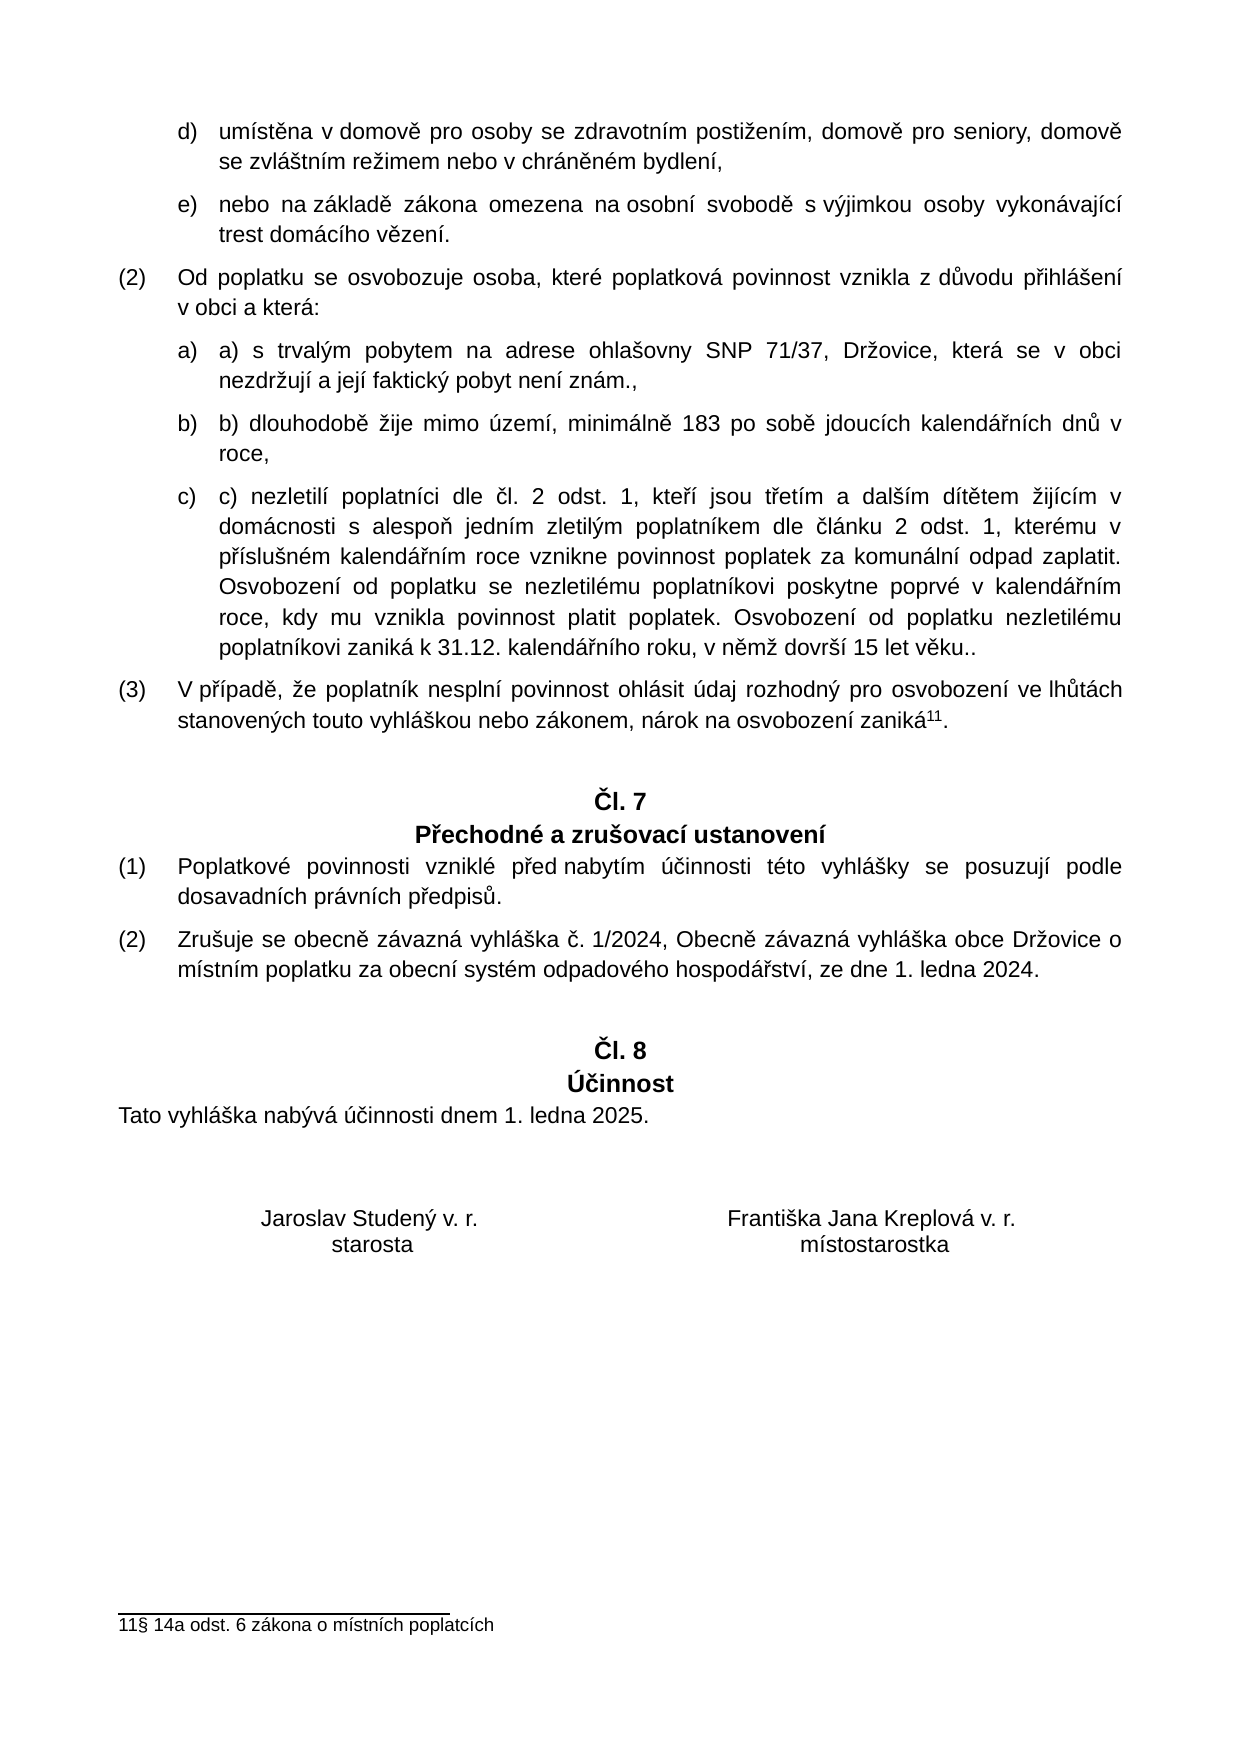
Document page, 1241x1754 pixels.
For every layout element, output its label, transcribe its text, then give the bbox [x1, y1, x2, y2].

list § 14a odst. 6 zákona o místních poplatcích [118, 1614, 1122, 1635]
subtitle Čl. 7 Přechodné a zrušovací ustanovení [118, 787, 1122, 849]
list nebo na základě zákona omezena na osobní svobodě s výjimkou osoby vykonávající trest domácího vězení. [177, 191, 1122, 248]
table_header Jaroslav Studený v. r. starosta [118, 1145, 620, 1263]
text Tato vyhláška nabývá účinnosti dnem 1. ledna 2025. [118, 1102, 1122, 1129]
list Poplatkové povinnosti vzniklé před nabytím účinnosti této vyhlášky se posuzují podle dosavadních právních předpisů. [118, 853, 1122, 909]
list Od poplatku se osvobozuje osoba, které poplatková povinnost vznikla z důvodu přihlášení v obci a která: [118, 264, 1122, 321]
list a) s trvalým pobytem na adrese ohlašovny SNP 71/37, Držovice, která se v obci nezdržují a její faktický pobyt není znám., [177, 337, 1122, 393]
table_cell [118, 1263, 620, 1381]
table_header Františka Jana Kreplová v. r. místostarostka [620, 1145, 1122, 1263]
subtitle Čl. 8 Účinnost [118, 1036, 1122, 1098]
table_cell [620, 1263, 1122, 1381]
list Zrušuje se obecně závazná vyhláška č. 1/2024, Obecně závazná vyhláška obce Držovice o místním poplatku za obecní systém odpadového hospodářství, ze dne 1. ledna 2024. [118, 926, 1122, 982]
list b) dlouhodobě žije mimo území, minimálně 183 po sobě jdoucích kalendářních dnů v roce, [177, 410, 1122, 466]
list c) nezletilí poplatníci dle čl. 2 odst. 1, kteří jsou třetím a dalším dítětem žijícím v domácnosti s alespoň jedním zletilým poplatníkem dle článku 2 odst. 1, kterému v příslušném kalendářním roce vznikne povinnost poplatek za komunální odpad zaplatit. Osvobození od poplatku se nezletilému poplatníkovi poskytne poprvé v kalendářním roce, kdy mu vznikla povinnost platit poplatek. Osvobození od poplatku nezletilému poplatníkovi zaniká k 31.12. kalendářního roku, v němž dovrší 15 let věku.. [177, 483, 1122, 660]
list umístěna v domově pro osoby se zdravotním postižením, domově pro seniory, domově se zvláštním režimem nebo v chráněném bydlení, [177, 118, 1122, 175]
list V případě, že poplatník nesplní povinnost ohlásit údaj rozhodný pro osvobození ve lhůtách stanovených touto vyhláškou nebo zákonem, nárok na osvobození zaniká. [118, 676, 1122, 733]
